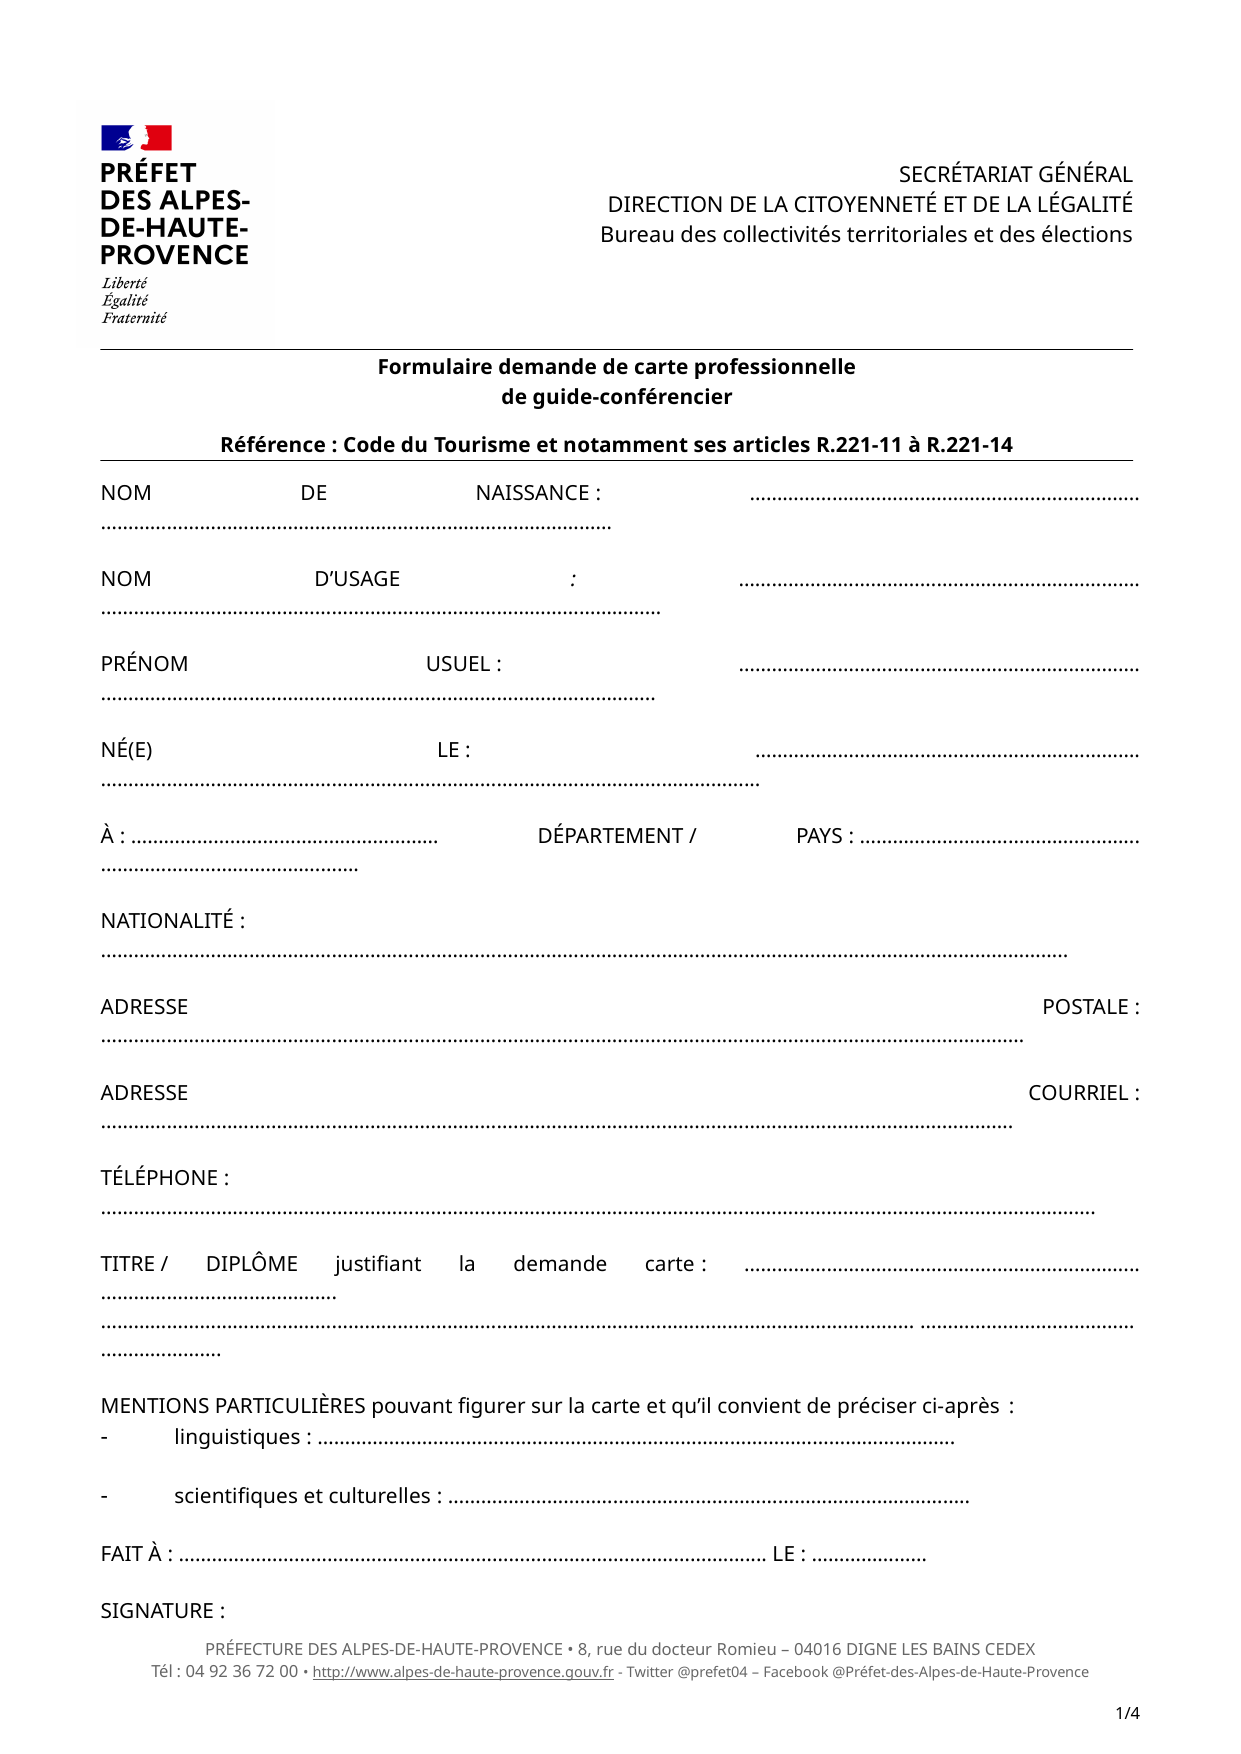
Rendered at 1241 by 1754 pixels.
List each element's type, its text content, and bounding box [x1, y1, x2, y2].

text SIGNATURE : [100, 1596, 1140, 1625]
text MENTIONS PARTICULIÈRES pouvant figurer sur la carte et qu’il convient de préciser ci-après : [100, 1391, 1140, 1420]
text …………………………………………………………………………………………………………………………………. ……………………………………………………. [100, 1306, 1140, 1363]
table_cell [100, 461, 1133, 478]
table_cell Formulaire demande de carte professionnelle de guide-conférencier Référence : Code du Tourisme et notamment ses articles R.221-11 à R.221-14 [100, 350, 1133, 460]
text NOM D’USAGE : ……………………………………………………………….………………………………………………………………………………………… [100, 564, 1140, 621]
text ADRESSE POSTALE : ……………………………………………………………………………………………………………………………………………......… [100, 992, 1140, 1049]
text FAIT À : ………………………………………………………………………………………........ LE : ………………… [100, 1539, 1140, 1568]
text NÉ(E) LE : …………………………………………………………….………………………………………………………………………………………………………... [100, 735, 1140, 792]
table_cell [697, 249, 1133, 307]
text PRÉNOM USUEL : ……………………………………………………………….……………………………………………………………………………………….. [100, 649, 1140, 706]
table_cell [100, 308, 1133, 349]
list scientifiques et culturelles : ………………………………………………………………………………….. [100, 1479, 1140, 1511]
text TÉLÉPHONE : ………………………………………………………………………………………………………………………………………………...……………. [100, 1163, 1140, 1220]
table_header SECRÉTARIAT GÉNÉRAL DIRECTION DE LA CITOYENNETÉ ET DE LA LÉGALITÉ Bureau des collectivités territoriales et des élections [275, 159, 1133, 248]
table_cell [275, 249, 697, 307]
text NATIONALITÉ : ………………………………………………………………………………………………………………………………………………………….. [100, 906, 1140, 963]
text ADRESSE COURRIEL : …………………………………………………………………………………………………………………………………………………. [100, 1077, 1140, 1134]
text À : ……………………………..………………… DÉPARTEMENT / PAYS : …………………………………………...………………………………….……. [100, 821, 1140, 878]
picture [76, 100, 275, 348]
list linguistiques : …………………………………………………………………………………………………….. [100, 1420, 1140, 1451]
text NOM DE NAISSANCE : ……………………………………………………………..………………………………………………………………………………… [100, 478, 1140, 535]
text TITRE / DIPLÔME justifiant la demande carte : ……………………………………………………………...……………………………………. [100, 1249, 1140, 1306]
